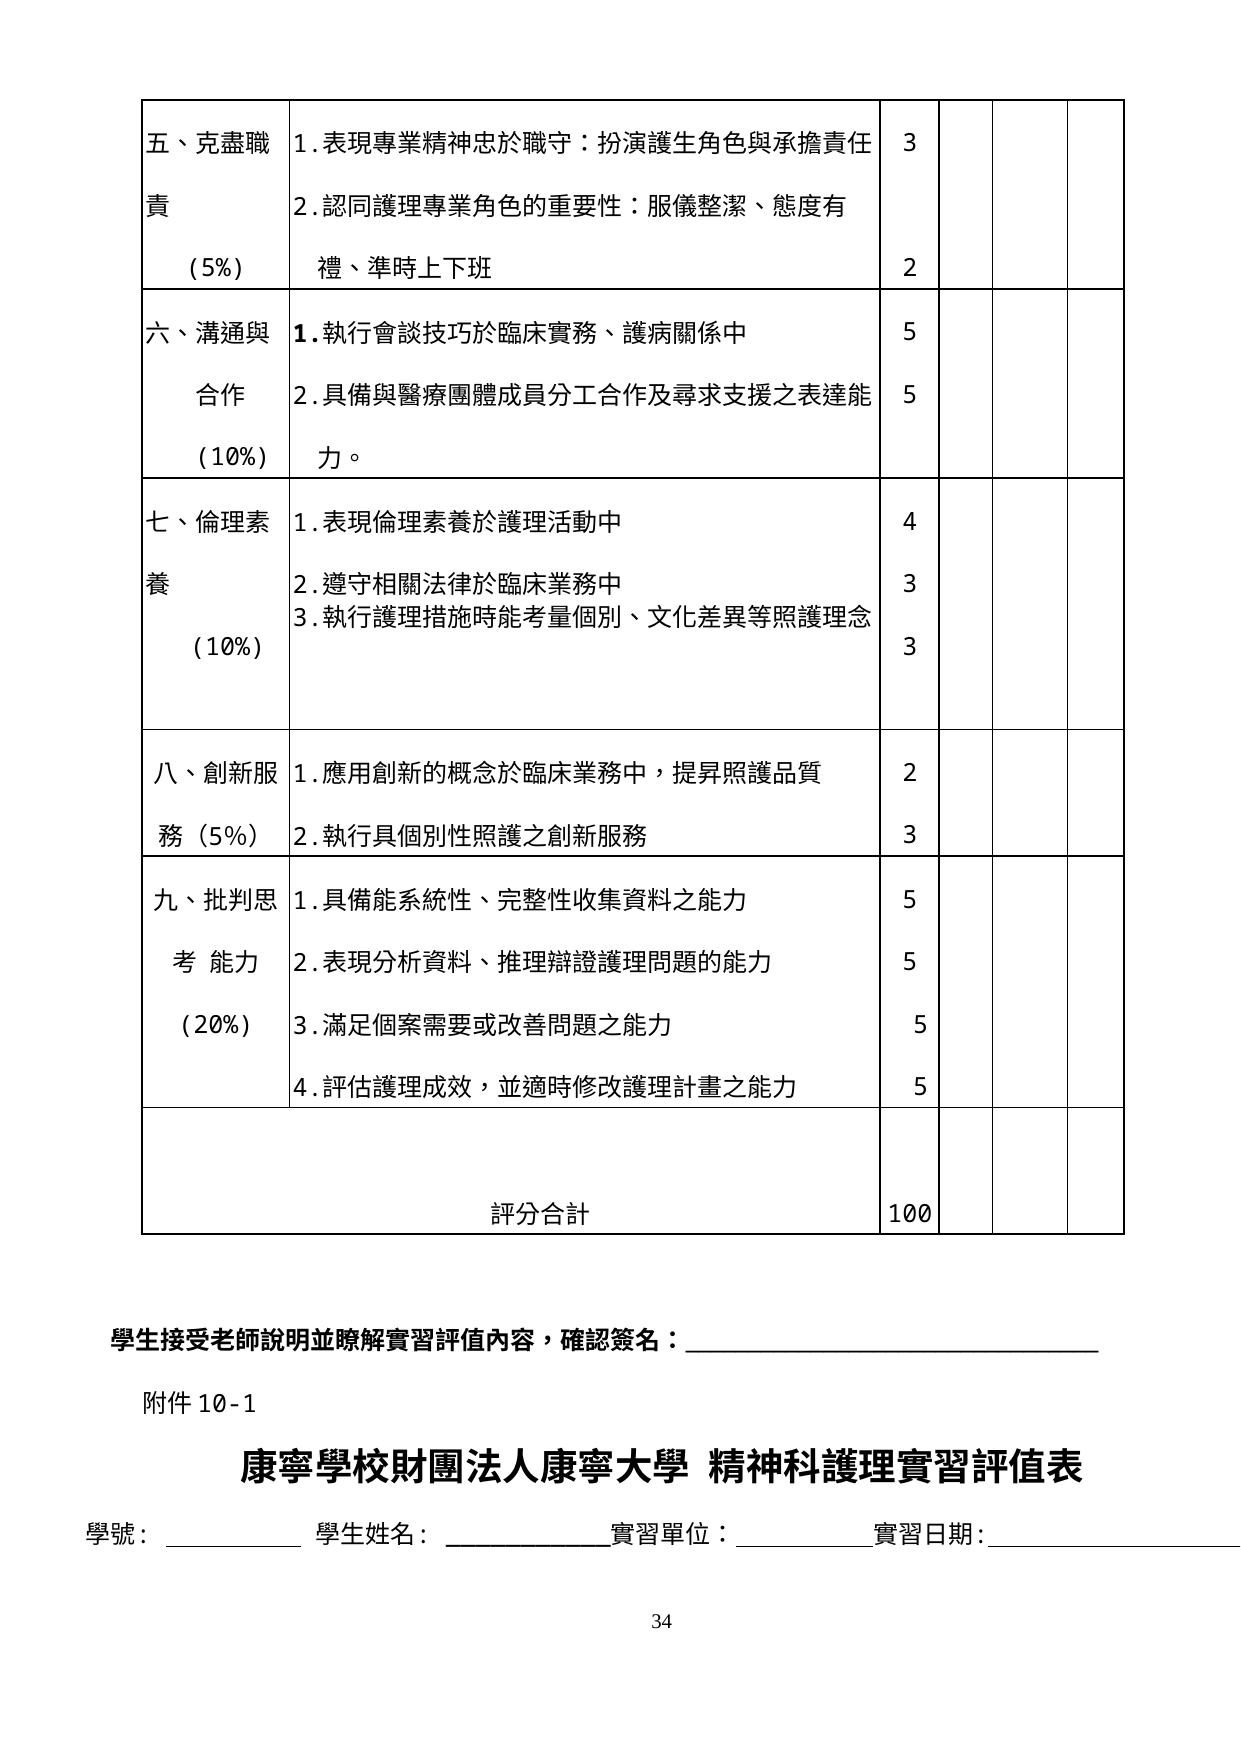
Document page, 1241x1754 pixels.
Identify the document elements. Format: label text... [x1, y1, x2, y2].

table_cell [940, 479, 992, 728]
table_cell [1068, 730, 1123, 855]
table_cell 1.具備能系統性、完整性收集資料之能力 2.表現分析資料、推理辯證護理問題的能力 3.滿足個案需要或改善問題之能力 4.評估護理成效，並適時修改護理計畫之能力 [290, 857, 879, 1107]
table_cell [993, 479, 1067, 728]
table_cell 2 3 [881, 730, 938, 855]
table_cell 100 [881, 1108, 938, 1233]
text 附件10-1 [142, 1360, 1181, 1422]
table_cell 評分合計 [143, 1108, 879, 1233]
table_cell 4 3 3 [881, 479, 938, 728]
table_cell 九、批判思考 能力 (20%) [143, 857, 289, 1107]
table_cell [993, 857, 1067, 1107]
table_cell 五、克盡職責 (5%) [143, 101, 289, 288]
table_cell [1068, 479, 1123, 728]
table_cell 1.表現專業精神忠於職守：扮演護生角色與承擔責任 2.認同護理專業角色的重要性：服儀整潔、態度有禮、準時上下班 [290, 101, 879, 288]
table_cell [1068, 290, 1123, 477]
table_cell [993, 1108, 1067, 1233]
table_cell [940, 290, 992, 477]
table_cell 1.執行會談技巧於臨床實務、護病關係中 2.具備與醫療團體成員分工合作及尋求支援之表達能 力。 [290, 290, 879, 477]
table_cell [993, 101, 1067, 288]
table_cell 5 5 [881, 290, 938, 477]
text 康寧學校財團法人康寧大學 精神科護理實習評值表 [142, 1422, 1181, 1485]
table_cell 5 5 5 5 [881, 857, 938, 1107]
table_cell [1068, 1108, 1123, 1233]
table_cell [993, 730, 1067, 855]
table_cell [1068, 857, 1123, 1107]
text 學號: 學生姓名: ___________實習單位： 實習日期: [86, 1519, 1240, 1549]
table_cell [993, 290, 1067, 477]
table_cell [940, 730, 992, 855]
text 學生接受老師說明並瞭解實習評值內容，確認簽名：_________________________________ [86, 1297, 1181, 1360]
table_cell 八、創新服務（5％） [143, 730, 289, 855]
table_cell [940, 857, 992, 1107]
table_cell [940, 1108, 992, 1233]
table_cell 1.應用創新的概念於臨床業務中，提昇照護品質 2.執行具個別性照護之創新服務 [290, 730, 879, 855]
table_cell 六、溝通與 合作 (10%) [143, 290, 289, 477]
table_cell 七、倫理素養 (10%) [143, 479, 289, 728]
table_cell [1068, 101, 1123, 288]
table_cell 3 2 [881, 101, 938, 288]
table_cell [940, 101, 992, 288]
table_cell 1.表現倫理素養於護理活動中 2.遵守相關法律於臨床業務中 3.執行護理措施時能考量個別、文化差異等照護理念 [290, 479, 879, 728]
